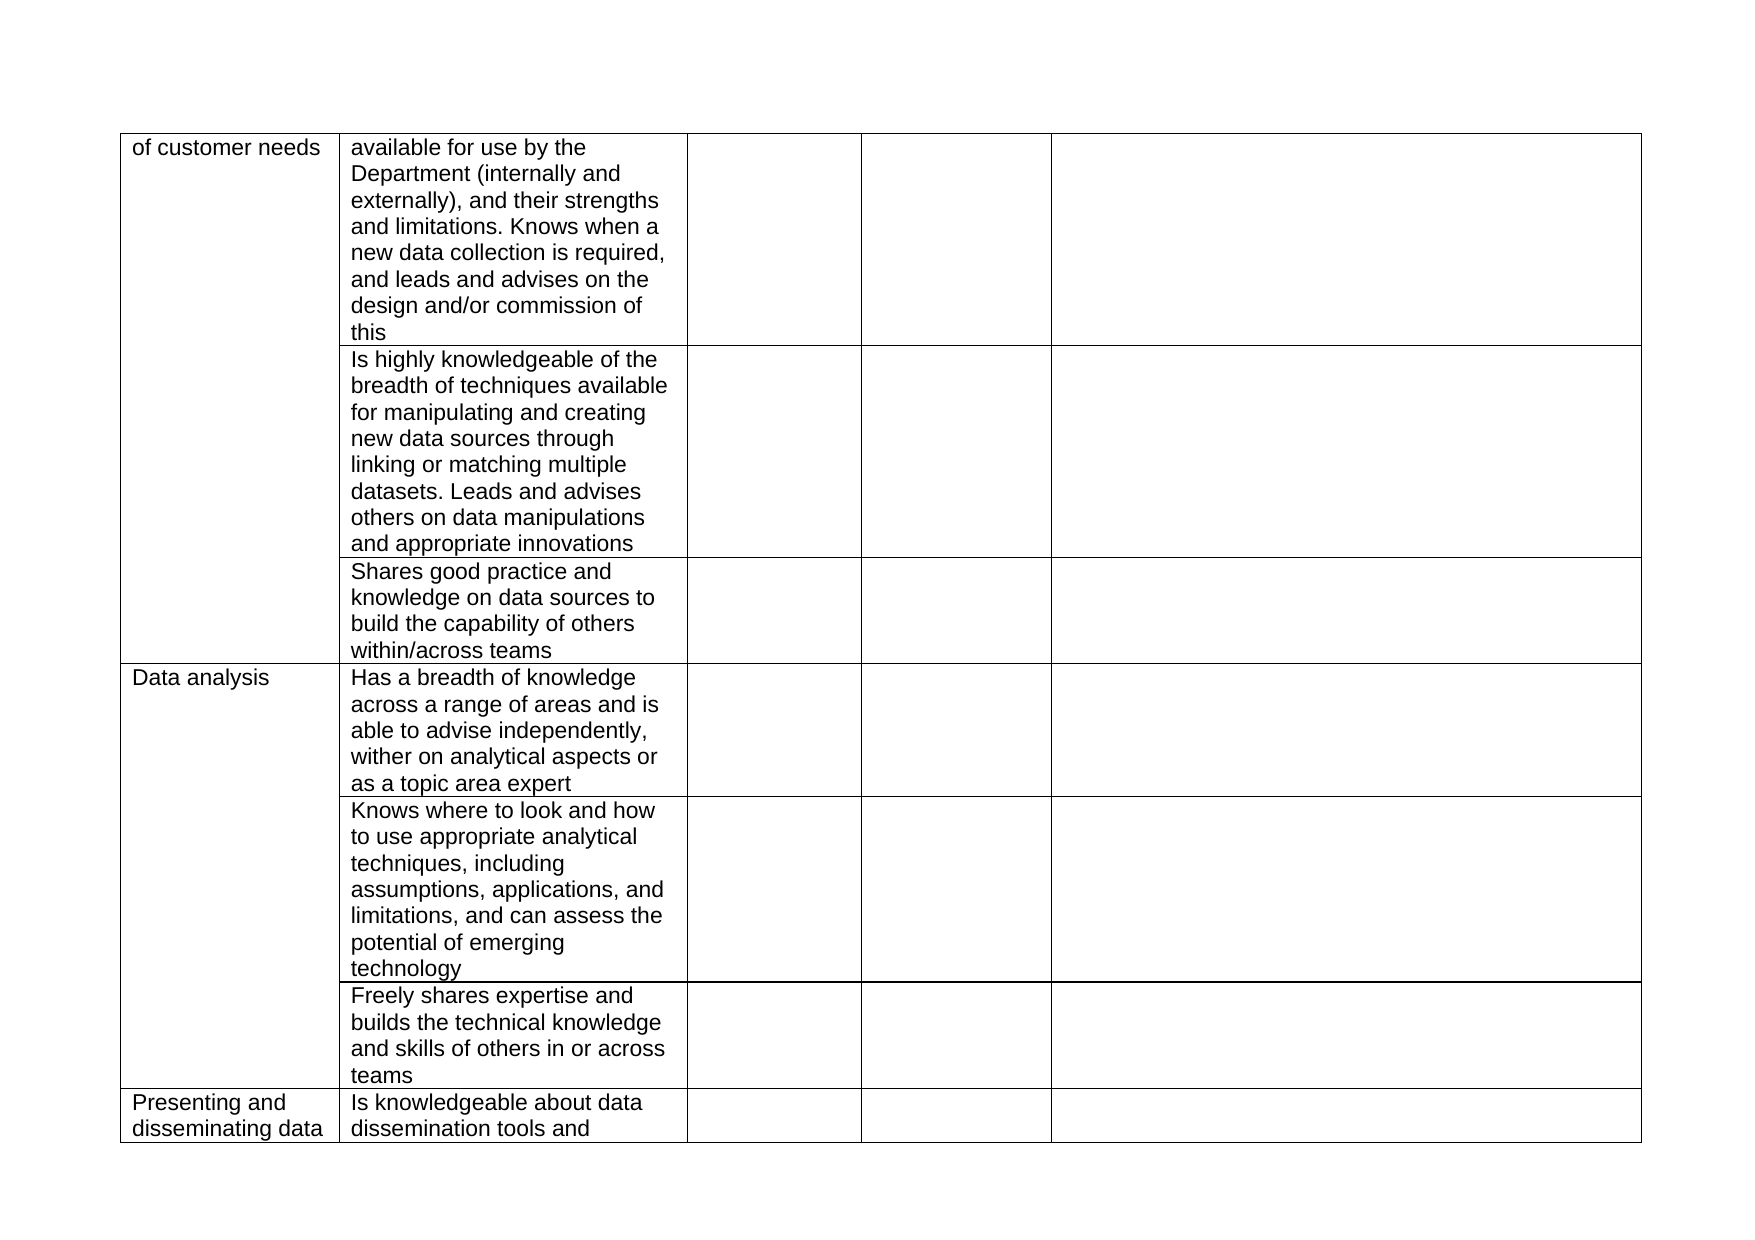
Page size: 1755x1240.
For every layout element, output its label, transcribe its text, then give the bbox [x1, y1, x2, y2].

table_cell [1052, 1089, 1641, 1142]
table_cell Shares good practice and knowledge on data sources to build the capability of others within/across teams [340, 558, 687, 663]
table_cell Freely shares expertise and builds the technical knowledge and skills of others in or across teams [340, 983, 687, 1088]
table_cell [862, 983, 1051, 1088]
table_cell [688, 664, 861, 796]
table_cell [688, 1089, 861, 1142]
table_cell [862, 797, 1051, 981]
table_cell [862, 558, 1051, 663]
table_cell Has a breadth of knowledge across a range of areas and is able to advise independently, wither on analytical aspects or as a topic area expert [340, 664, 687, 796]
table_cell Is highly knowledgeable of the breadth of techniques available for manipulating and creating new data sources through linking or matching multiple datasets. Leads and advises others on data manipulations and appropriate innovations [340, 346, 687, 557]
table_cell [862, 346, 1051, 557]
table_cell [688, 983, 861, 1088]
table_cell [688, 558, 861, 663]
table_cell [688, 346, 861, 557]
table_cell Knows where to look and how to use appropriate analytical techniques, including assumptions, applications, and limitations, and can assess the potential of emerging technology [340, 797, 687, 981]
table_cell Is knowledgeable about data dissemination tools and [340, 1089, 687, 1142]
table_cell Presenting and disseminating data [121, 1089, 339, 1142]
table_cell available for use by the Department (internally and externally), and their strengths and limitations. Knows when a new data collection is required, and leads and advises on the design and/or commission of this [340, 134, 687, 345]
table_cell [1052, 983, 1641, 1088]
table_cell [862, 134, 1051, 345]
table_cell [862, 664, 1051, 796]
table_cell [1052, 346, 1641, 557]
table_cell of customer needs [121, 134, 339, 663]
table_cell [1052, 134, 1641, 345]
table_cell Data analysis [121, 664, 339, 1088]
table_cell [1052, 664, 1641, 796]
table_cell [1052, 558, 1641, 663]
table_cell [1052, 797, 1641, 981]
table_cell [688, 134, 861, 345]
table_cell [688, 797, 861, 981]
table_cell [862, 1089, 1051, 1142]
